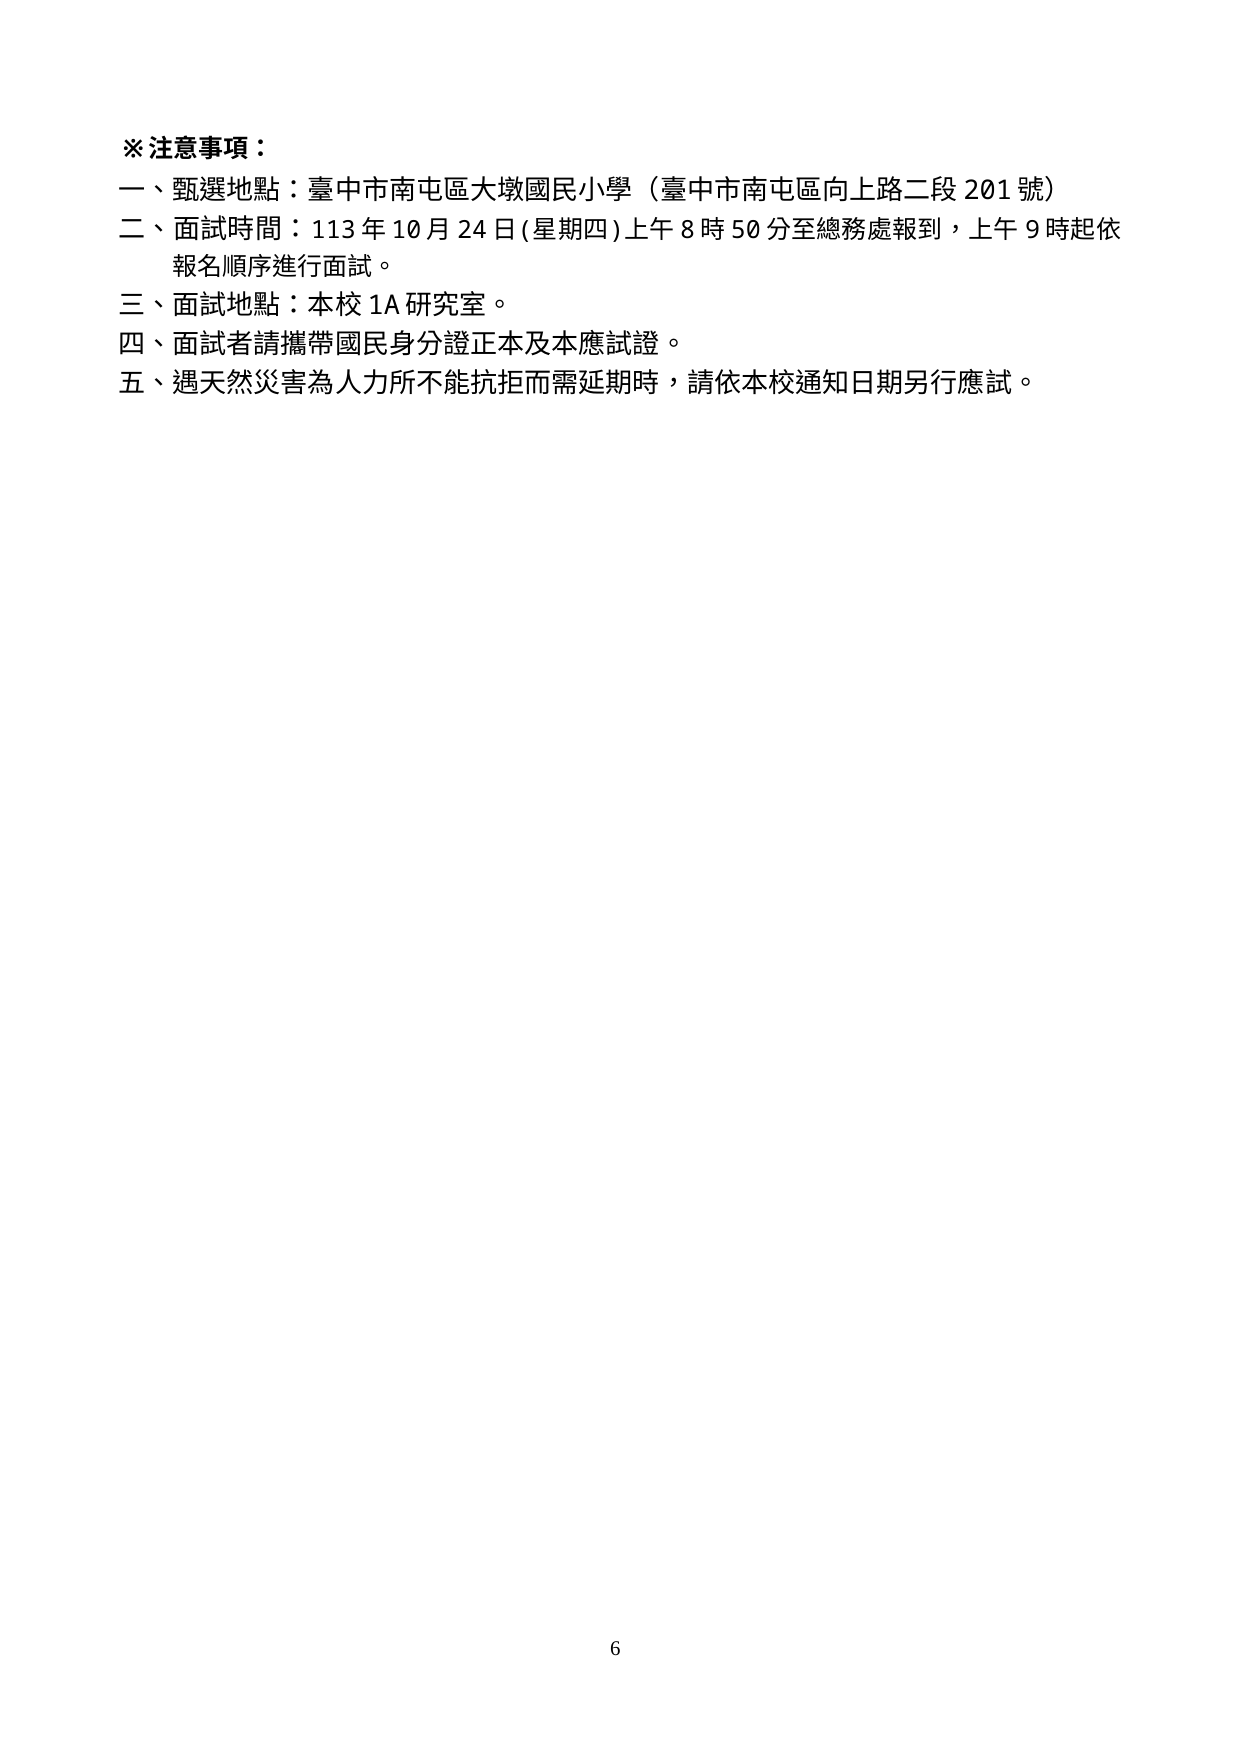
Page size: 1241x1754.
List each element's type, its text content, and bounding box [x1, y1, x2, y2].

text ※注意事項： [118, 105, 1122, 168]
text 一、甄選地點：臺中市南屯區大墩國民小學（臺中市南屯區向上路二段201號） [118, 168, 1122, 207]
text 四、面試者請攜帶國民身分證正本及本應試證。 [118, 322, 1122, 361]
text 三、面試地點：本校1A研究室。 [118, 283, 1122, 322]
text 二、面試時間：113年10月24日(星期四)上午8時50分至總務處報到，上午9時起依報名順序進行面試。 [118, 207, 1122, 283]
text 五、遇天然災害為人力所不能抗拒而需延期時，請依本校通知日期另行應試。 [118, 361, 1122, 401]
